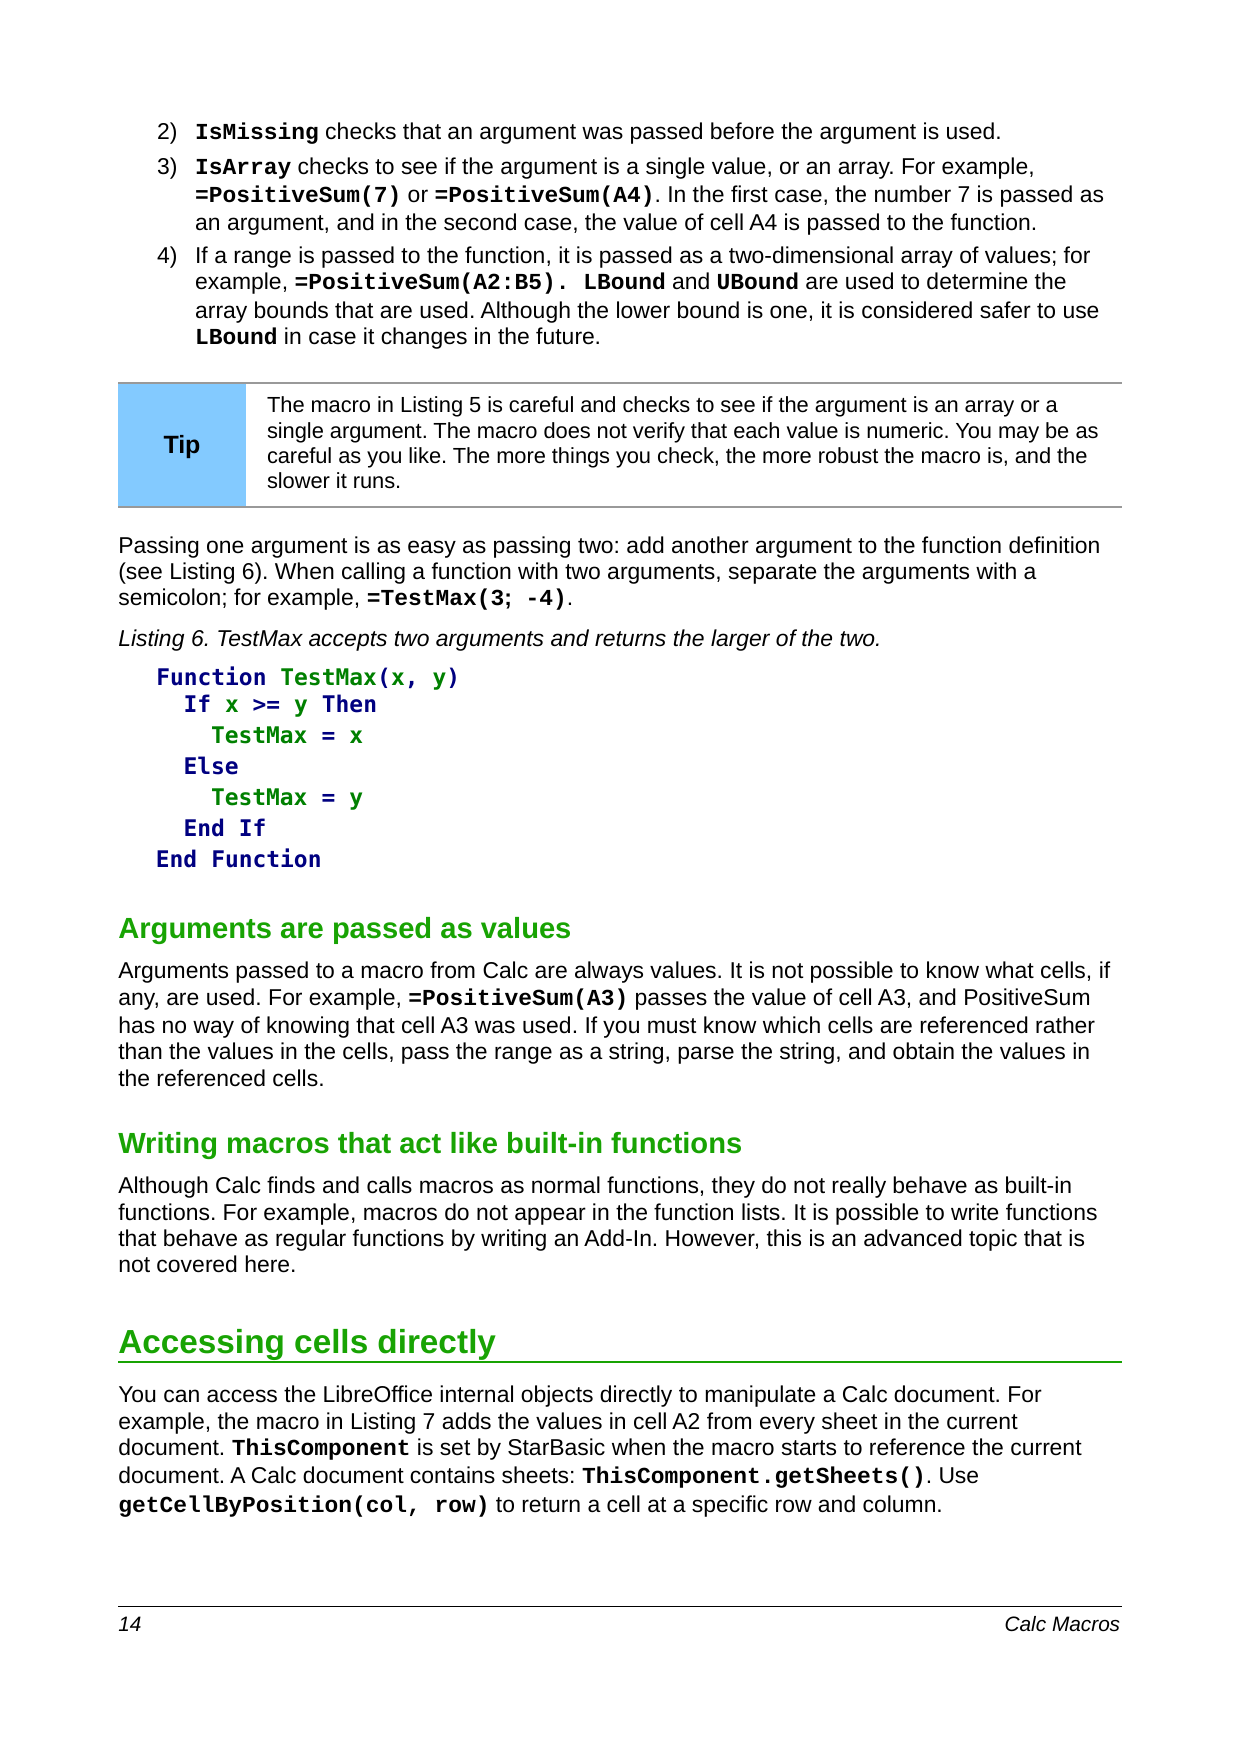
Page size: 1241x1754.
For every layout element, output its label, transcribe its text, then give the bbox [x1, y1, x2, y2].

text End Function [156, 846, 1092, 873]
text Function TestMax(x, y) [156, 664, 1122, 691]
list If a range is passed to the function, it is passed as a two-dimensional array of values; for example, =PositiveSum(A2:B5). LBound and UBound are used to determine the array bounds that are used. Although the lower bound is one, it is considered safer to use LBound in case it changes in the future. [177, 242, 1122, 351]
text End If [156, 815, 1092, 842]
text TestMax = x [156, 722, 1092, 748]
text TestMax = y [156, 784, 1092, 811]
text Passing one argument is as easy as passing two: add another argument to the function definition (see Listing 6). When calling a function with two arguments, separate the arguments with a semicolon; for example, =TestMax(3; -4). [118, 532, 1122, 613]
subtitle Accessing cells directly [118, 1322, 1122, 1361]
text If x >= y Then [156, 691, 1092, 717]
subtitle Arguments are passed as values [118, 911, 1122, 945]
list IsArray checks to see if the argument is a single value, or an array. For example, =PositiveSum(7) or =PositiveSum(A4). In the first case, the number 7 is passed as an argument, and in the second case, the value of cell A4 is passed to the function. [177, 153, 1122, 236]
table_header Tip [118, 384, 246, 506]
subtitle Writing macros that act like built-in functions [118, 1126, 1122, 1160]
text Else [156, 753, 1092, 780]
list IsMissing checks that an argument was passed before the argument is used. [177, 118, 1122, 146]
text You can access the LibreOffice internal objects directly to manipulate a Calc document. For example, the macro in Listing 7 adds the values in cell A2 from every sheet in the current document. ThisComponent is set by StarBasic when the macro starts to reference the current document. A Calc document contains sheets: ThisComponent.getSheets(). Use getCellByPosition(col, row) to return a cell at a specific row and column. [118, 1381, 1122, 1519]
list Listing 6. TestMax accepts two arguments and returns the larger of the two. [118, 625, 1122, 652]
text Although Calc finds and calls macros as normal functions, they do not really behave as built-in functions. For example, macros do not appear in the function lists. It is possible to write functions that behave as regular functions by writing an Add-In. However, this is an advanced topic that is not covered here. [118, 1172, 1122, 1278]
table_header The macro in Listing 5 is careful and checks to see if the argument is an array or a single argument. The macro does not verify that each value is numeric. You may be as careful as you like. The more things you check, the more robust the macro is, and the slower it runs. [246, 384, 1122, 506]
text Arguments passed to a macro from Calc are always values. It is not possible to know what cells, if any, are used. For example, =PositiveSum(A3) passes the value of cell A3, and PositiveSum has no way of knowing that cell A3 was used. If you must know which cells are referenced rather than the values in the cells, pass the range as a string, parse the string, and obtain the values in the referenced cells. [118, 957, 1122, 1091]
